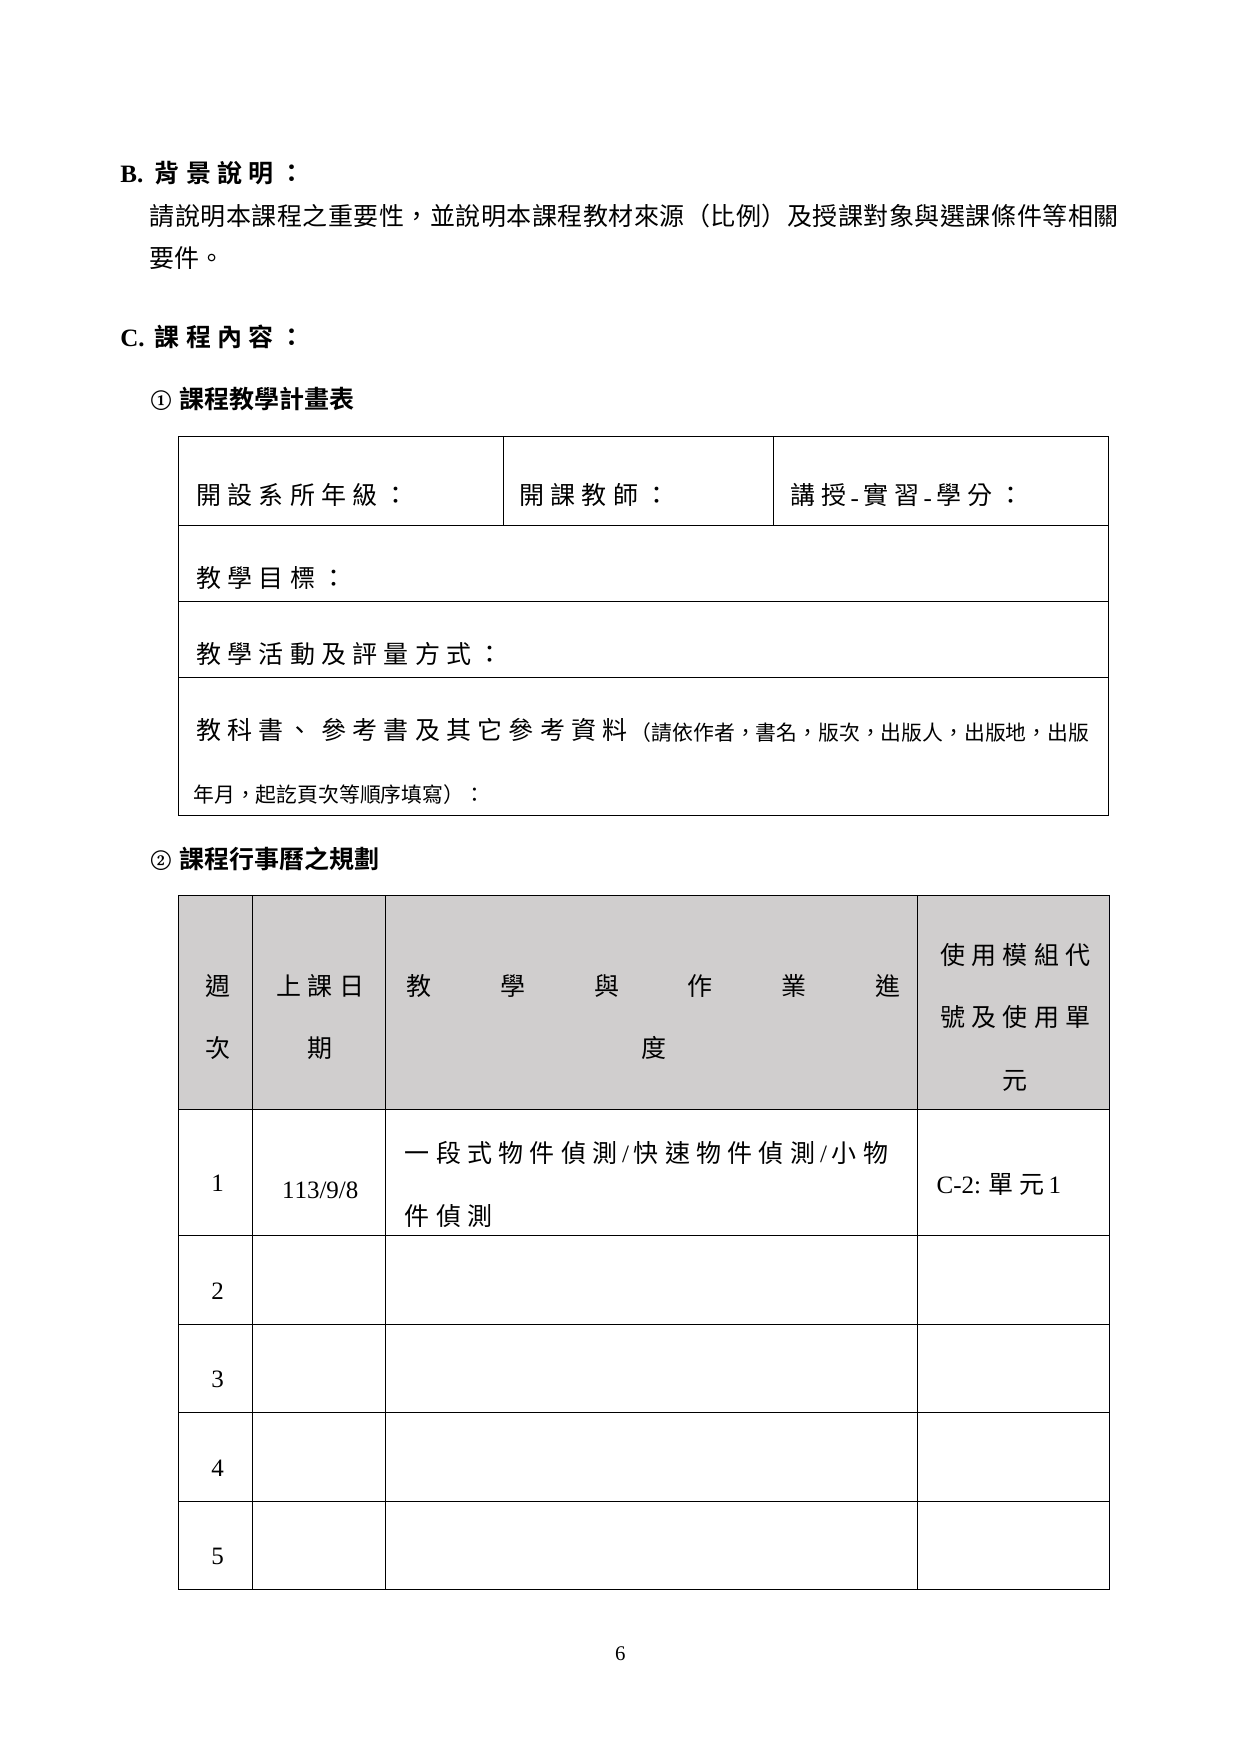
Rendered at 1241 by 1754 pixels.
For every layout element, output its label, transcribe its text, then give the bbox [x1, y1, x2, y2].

table_header 開課教師： [504, 437, 773, 524]
text 請說明本課程之重要性，並說明本課程教材來源（比例）及授課對象與選課條件等相關要件。 [149, 192, 1120, 276]
table_cell [386, 1502, 917, 1589]
table_cell 教學目標： [179, 526, 1108, 601]
list 課程行事曆之規劃 [150, 835, 1120, 877]
table_cell [253, 1325, 385, 1412]
table_cell 1 [179, 1110, 252, 1235]
table_cell [386, 1413, 917, 1501]
table_cell [918, 1236, 1109, 1323]
table_header 講授-實習-學分： [774, 437, 1108, 524]
table_cell [386, 1236, 917, 1323]
table_cell [253, 1502, 385, 1589]
table_cell [918, 1325, 1109, 1412]
table_header 使用模組代號及使用單元 [918, 896, 1109, 1109]
table_cell 5 [179, 1502, 252, 1589]
table_cell 一段式物件偵測/快速物件偵測/小物件偵測 [386, 1110, 917, 1235]
table_header 開設系所年級： [179, 437, 503, 524]
table_cell [918, 1502, 1109, 1589]
list 課程教學計畫表 [150, 376, 1120, 417]
table_header 教 學 與 作 業 進 度 [386, 896, 917, 1109]
table_cell 3 [179, 1325, 252, 1412]
table_cell [386, 1325, 917, 1412]
table_cell C-2:單元1 [918, 1110, 1109, 1235]
table_cell 4 [179, 1413, 252, 1501]
table_cell 教學活動及評量方式： [179, 602, 1108, 677]
table_header 上課日期 [253, 896, 385, 1109]
table_cell 113/9/8 [253, 1110, 385, 1235]
list 課程內容： [120, 294, 1120, 357]
list 背景說明： [120, 130, 1120, 192]
table_cell 2 [179, 1236, 252, 1323]
table_header 週次 [179, 896, 252, 1109]
table_cell [253, 1236, 385, 1323]
table_cell [253, 1413, 385, 1501]
table_cell 教科書、參考書及其它參考資料（請依作者，書名，版次，出版人，出版地，出版年月，起訖頁次等順序填寫）： [179, 678, 1108, 815]
table_cell [918, 1413, 1109, 1501]
